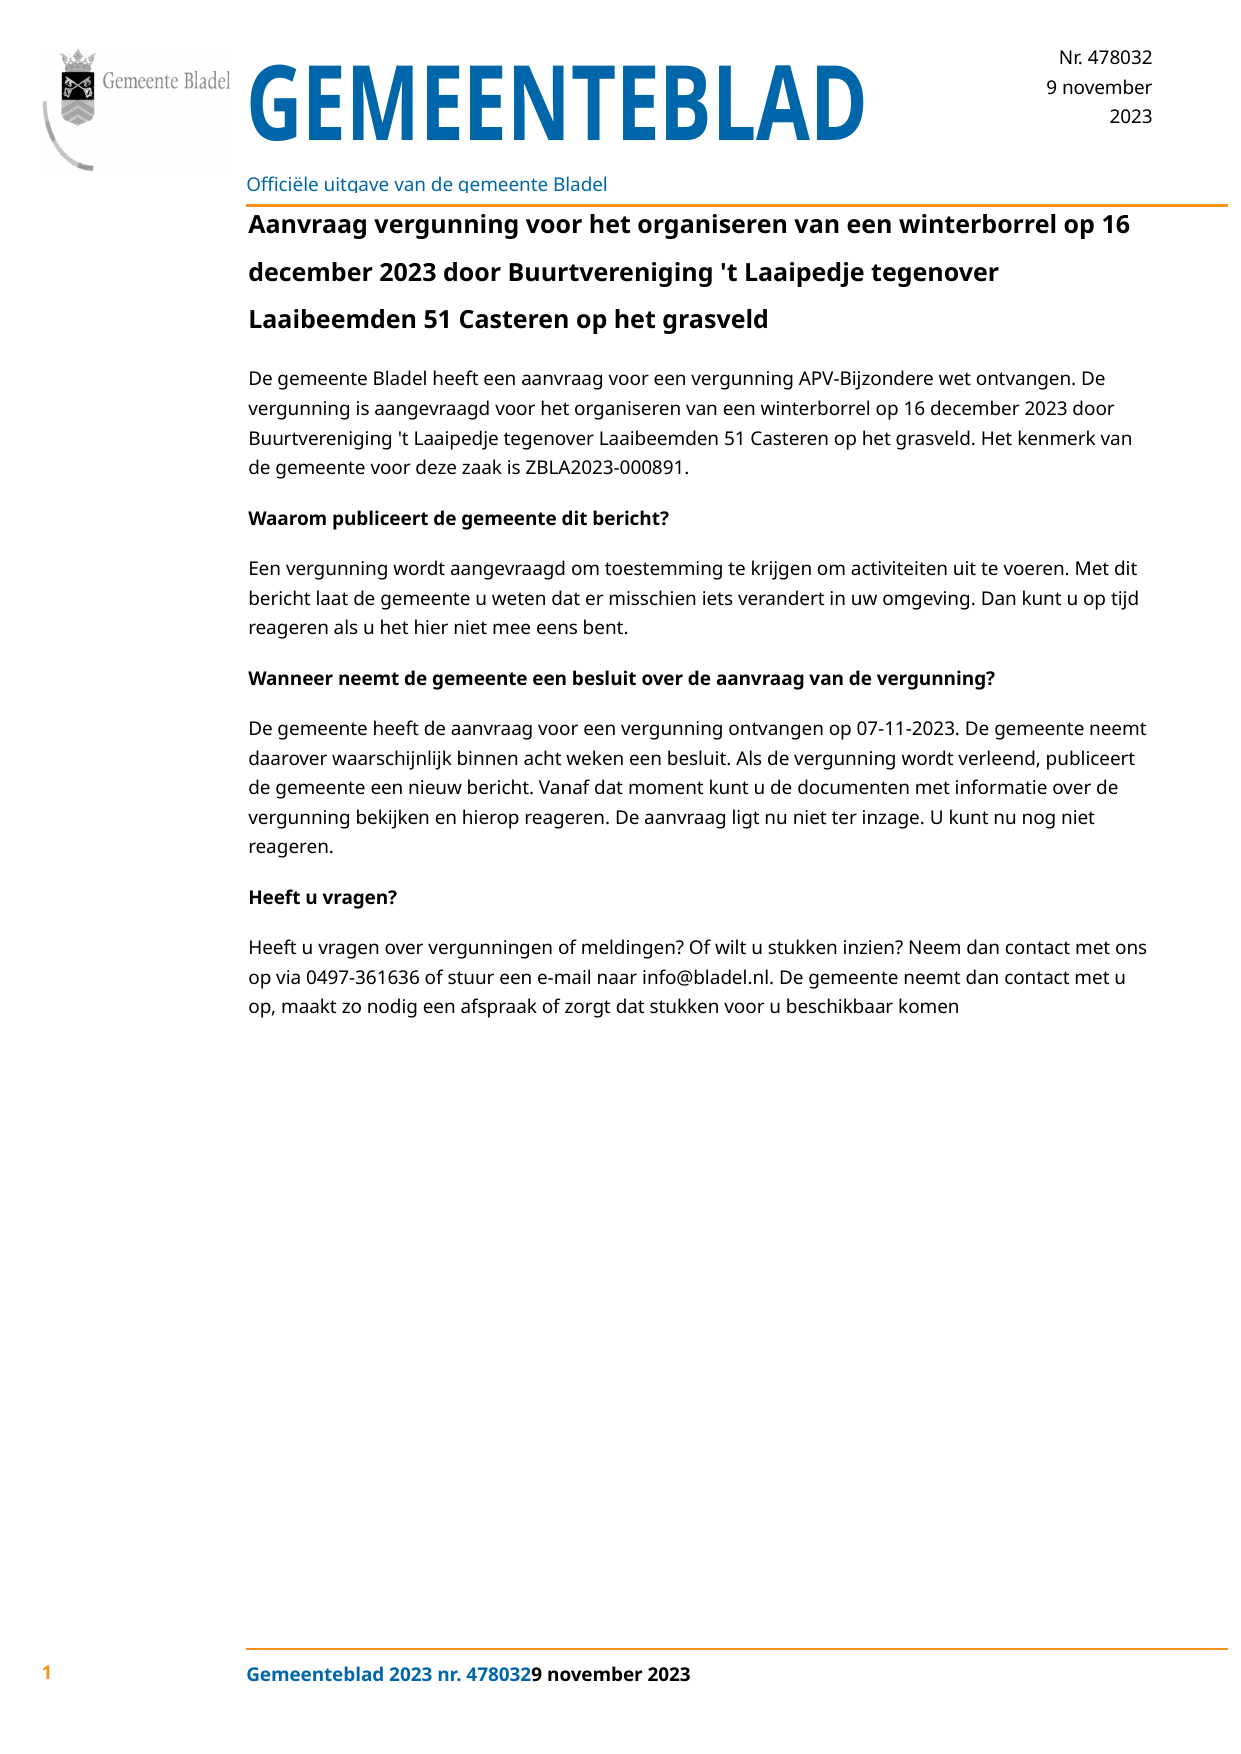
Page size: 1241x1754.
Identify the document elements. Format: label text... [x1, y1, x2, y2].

text De gemeente heeft de aanvraag voor een vergunning ontvangen op 07-11-2023. De gemeente neemt daarover waarschijnlijk binnen acht weken een besluit. Als de vergunning wordt verleend, publiceert de gemeente een nieuw bericht. Vanaf dat moment kunt u de documenten met informatie over de vergunning bekijken en hierop reageren. De aanvraag ligt nu niet ter inzage. U kunt nu nog niet reageren. [248, 715, 1152, 859]
text De gemeente Bladel heeft een aanvraag voor een vergunning APV-Bijzondere wet ontvangen. De vergunning is aangevraagd voor het organiseren van een winterborrel op 16 december 2023 door Buurtvereniging 't Laaipedje tegenover Laaibeemden 51 Casteren op het grasveld. Het kenmerk van de gemeente voor deze zaak is ZBLA2023-000891. [248, 366, 1152, 480]
text Waarom publiceert de gemeente dit bericht? [248, 505, 1152, 530]
text Wanneer neemt de gemeente een besluit over de aanvraag van de vergunning? [248, 665, 1152, 690]
text Aanvraag vergunning voor het organiseren van een winterborrel op 16 december 2023 door Buurtvereniging 't Laaipedje tegenover Laaibeemden 51 Casteren op het grasveld [248, 207, 1152, 336]
text Een vergunning wordt aangevraagd om toestemming te krijgen om activiteiten uit te voeren. Met dit bericht laat de gemeente u weten dat er misschien iets verandert in uw omgeving. Dan kunt u op tijd reageren als u het hier niet mee eens bent. [248, 555, 1152, 640]
picture [41, 47, 231, 172]
text Heeft u vragen? [248, 884, 1152, 909]
text Heeft u vragen over vergunningen of meldingen? Of wilt u stukken inzien? Neem dan contact met ons op via 0497-361636 of stuur een e-mail naar info@bladel.nl. De gemeente neemt dan contact met u op, maakt zo nodig een afspraak of zorgt dat stukken voor u beschikbaar komen [248, 934, 1152, 1019]
